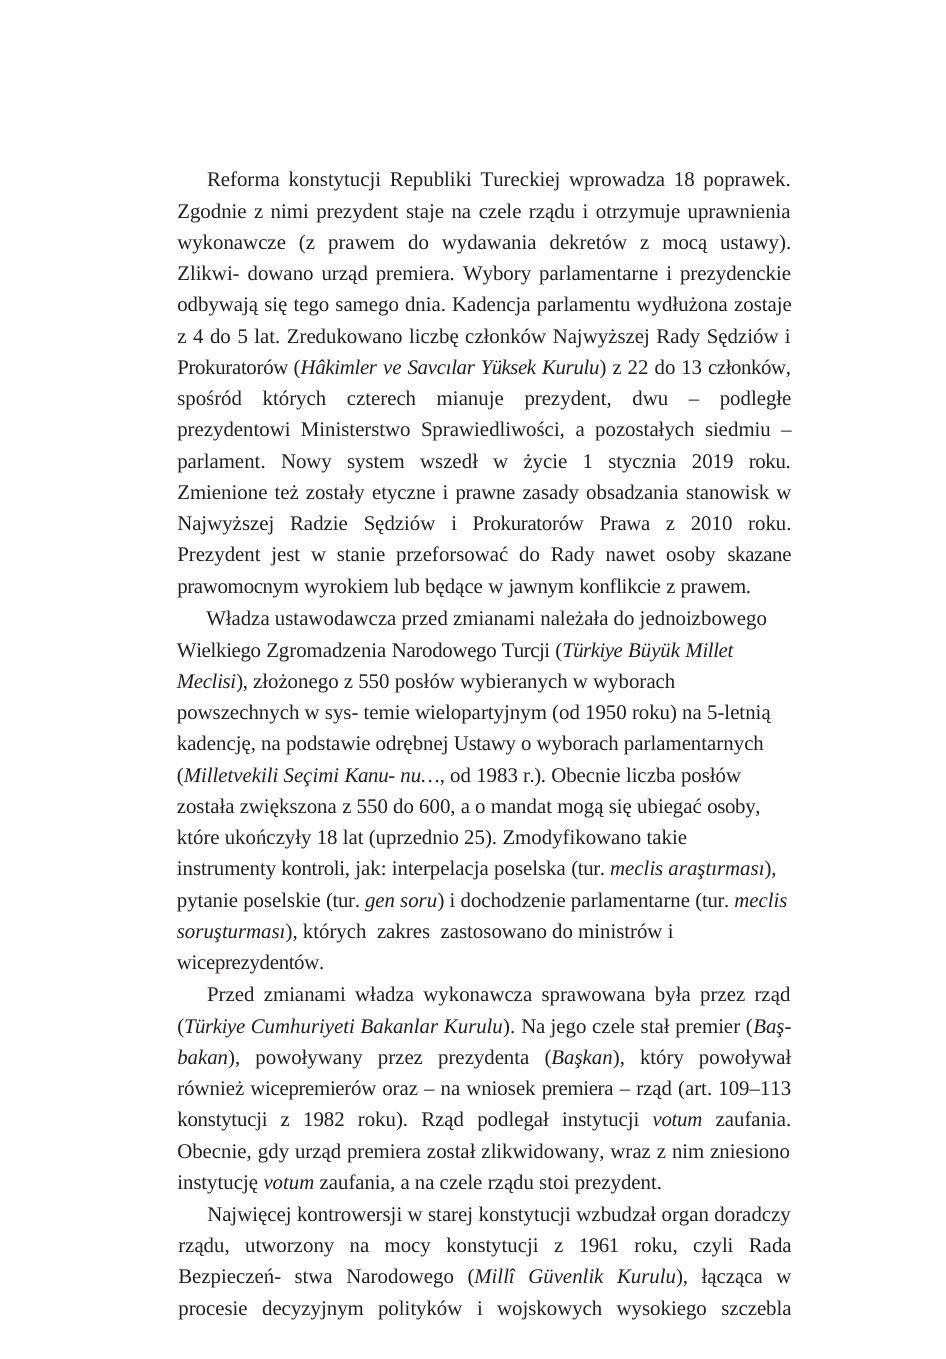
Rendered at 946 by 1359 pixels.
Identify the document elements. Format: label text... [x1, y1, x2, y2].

text Najwięcej kontrowersji w starej konstytucji wzbudzał organ doradczy rządu, utworzony na mocy konstytucji z 1961 roku, czyli Rada Bezpieczeń- stwa Narodowego (Millî Güvenlik Kurulu), łącząca w procesie decyzyjnym polityków i wojskowych wysokiego szczebla [178, 1202, 792, 1320]
text Reforma konstytucji Republiki Tureckiej wprowadza 18 poprawek. Zgodnie z nimi prezydent staje na czele rządu i otrzymuje uprawnienia wykonawcze (z prawem do wydawania dekretów z mocą ustawy). Zlikwi- dowano urząd premiera. Wybory parlamentarne i prezydenckie odbywają się tego samego dnia. Kadencja parlamentu wydłużona zostaje z 4 do 5 lat. Zredukowano liczbę członków Najwyższej Rady Sędziów i Prokuratorów (Hâkimler ve Savcılar Yüksek Kurulu) z 22 do 13 członków, spośród których czterech mianuje prezydent, dwu – podległe prezydentowi Ministerstwo Sprawiedliwości, a pozostałych siedmiu – parlament. Nowy system wszedł w życie 1 stycznia 2019 roku. Zmienione też zostały etyczne i prawne zasady obsadzania stanowisk w Najwyższej Radzie Sędziów i Prokuratorów Prawa z 2010 roku. Prezydent jest w stanie przeforsować do Rady nawet osoby skazane prawomocnym wyrokiem lub będące w jawnym konflikcie z prawem. [177, 167, 792, 598]
text Władza ustawodawcza przed zmianami należała do jednoizbowego Wielkiego Zgromadzenia Narodowego Turcji (Türkiye Büyük Millet Meclisi), złożonego z 550 posłów wybieranych w wyborach powszechnych w sys- temie wielopartyjnym (od 1950 roku) na 5-letnią kadencję, na podstawie odrębnej Ustawy o wyborach parlamentarnych (Milletvekili Seçimi Kanu- nu…, od 1983 r.). Obecnie liczba posłów została zwiększona z 550 do 600, a o mandat mogą się ubiegać osoby, które ukończyły 18 lat (uprzednio 25). Zmodyfikowano takie instrumenty kontroli, jak: interpelacja poselska (tur. meclis araştırması), pytanie poselskie (tur. gen soru) i dochodzenie parlamentarne (tur. meclis soruşturması), których zakres zastosowano do ministrów i wiceprezydentów. [177, 606, 791, 974]
text Przed zmianami władza wykonawcza sprawowana była przez rząd (Türkiye Cumhuriyeti Bakanlar Kurulu). Na jego czele stał premier (Baş- bakan), powoływany przez prezydenta (Başkan), który powoływał również wicepremierów oraz – na wniosek premiera – rząd (art. 109–113 konstytucji z 1982 roku). Rząd podlegał instytucji votum zaufania. Obecnie, gdy urząd premiera został zlikwidowany, wraz z nim zniesiono instytucję votum zaufania, a na czele rządu stoi prezydent. [177, 982, 791, 1194]
